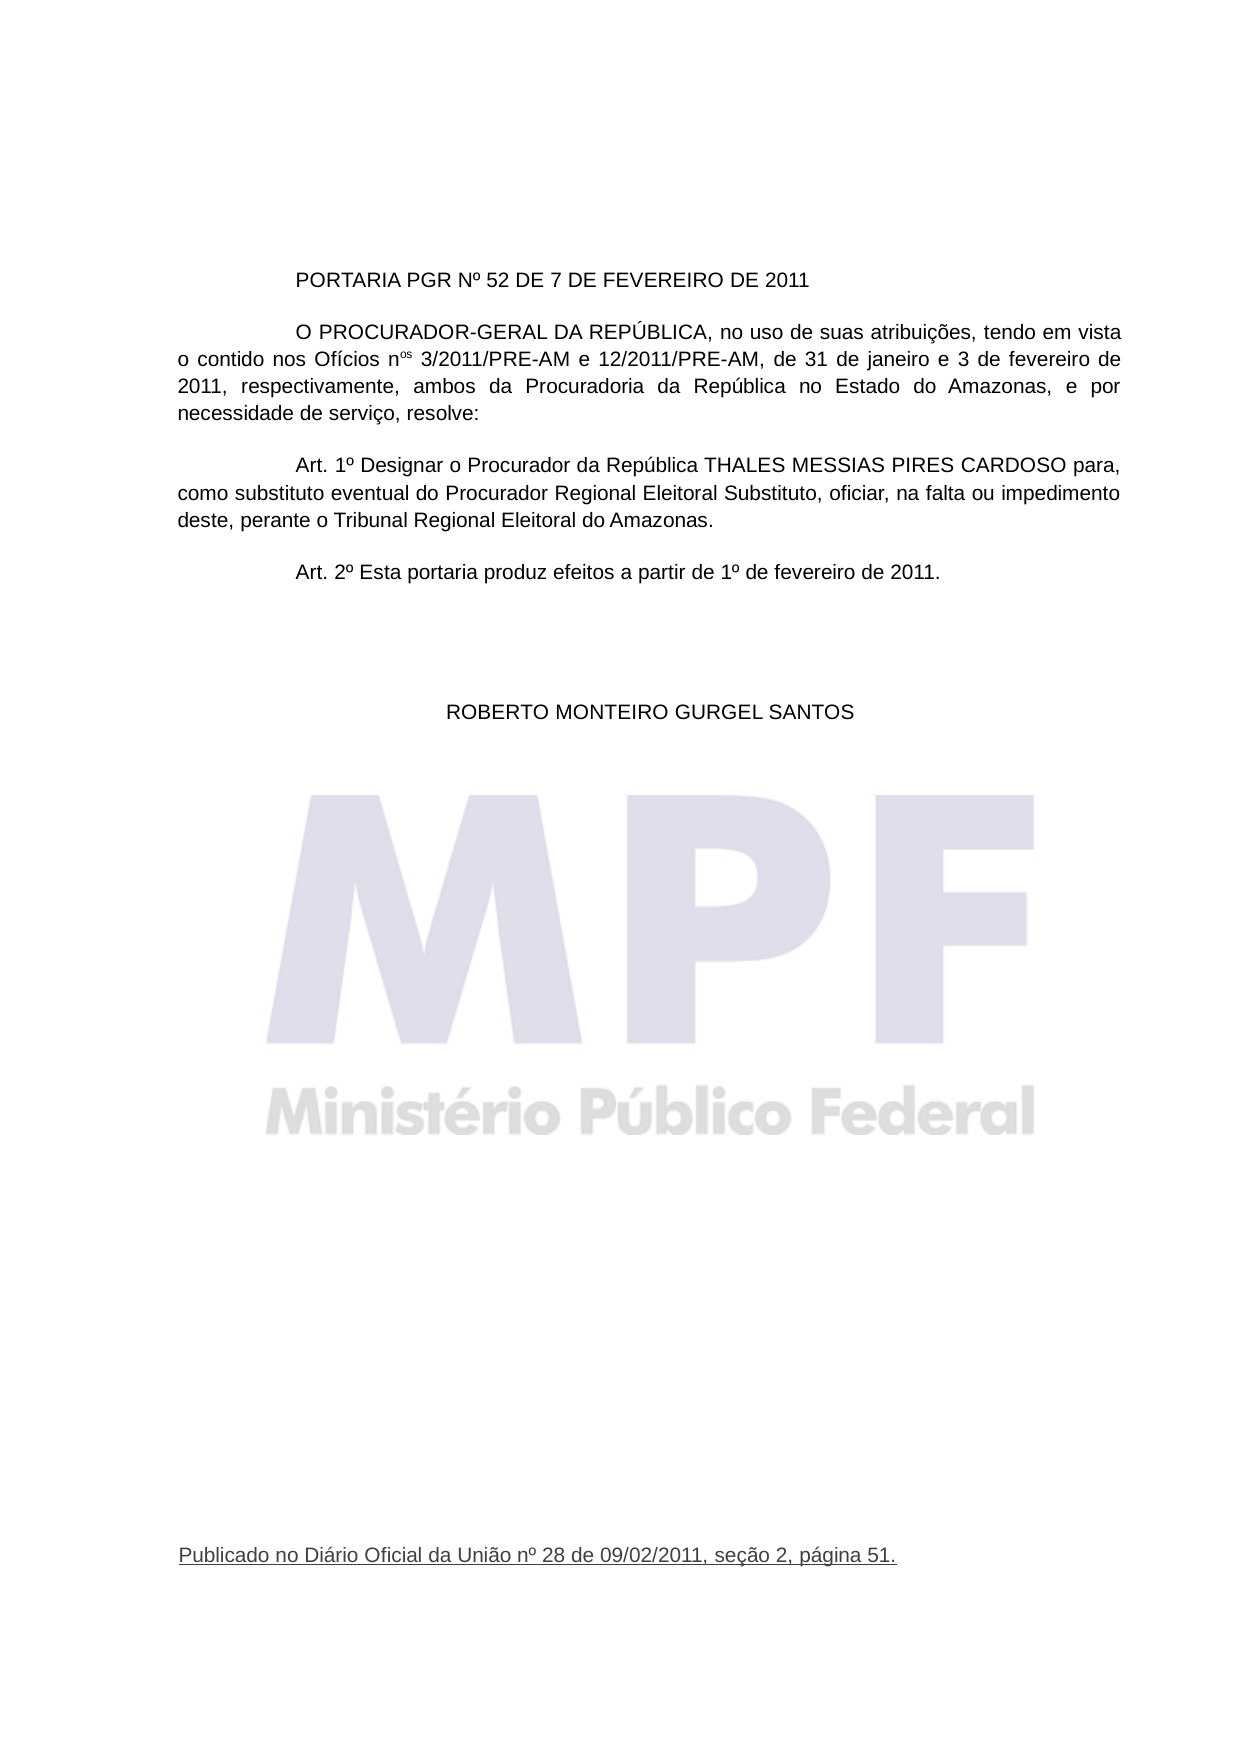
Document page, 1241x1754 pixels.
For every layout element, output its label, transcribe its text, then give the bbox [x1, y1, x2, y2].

text Art. 2º Esta portaria produz efeitos a partir de 1º de fevereiro de 2011. [177, 557, 1122, 584]
text PORTARIA PGR Nº 52 DE 7 DE FEVEREIRO DE 2011 [177, 266, 1122, 293]
text Art. 1º Designar o Procurador da República THALES MESSIAS PIRES CARDOSO para, como substituto eventual do Procurador Regional Eleitoral Substituto, oficiar, na falta ou impedimento deste, perante o Tribunal Regional Eleitoral do Amazonas. [177, 451, 1122, 532]
picture [266, 795, 1034, 1136]
text O PROCURADOR-GERAL DA REPÚBLICA, no uso de suas atribuições, tendo em vista o contido nos Ofícios nos 3/2011/PRE-AM e 12/2011/PRE-AM, de 31 de janeiro e 3 de fevereiro de 2011, respectivamente, ambos da Procuradoria da República no Estado do Amazonas, e por necessidade de serviço, resolve: [177, 318, 1122, 426]
text Publicado no Diário Oficial da União nº 28 de 09/02/2011, seção 2, página 51. [177, 1541, 1122, 1568]
text ROBERTO MONTEIRO GURGEL SANTOS [177, 698, 1122, 725]
